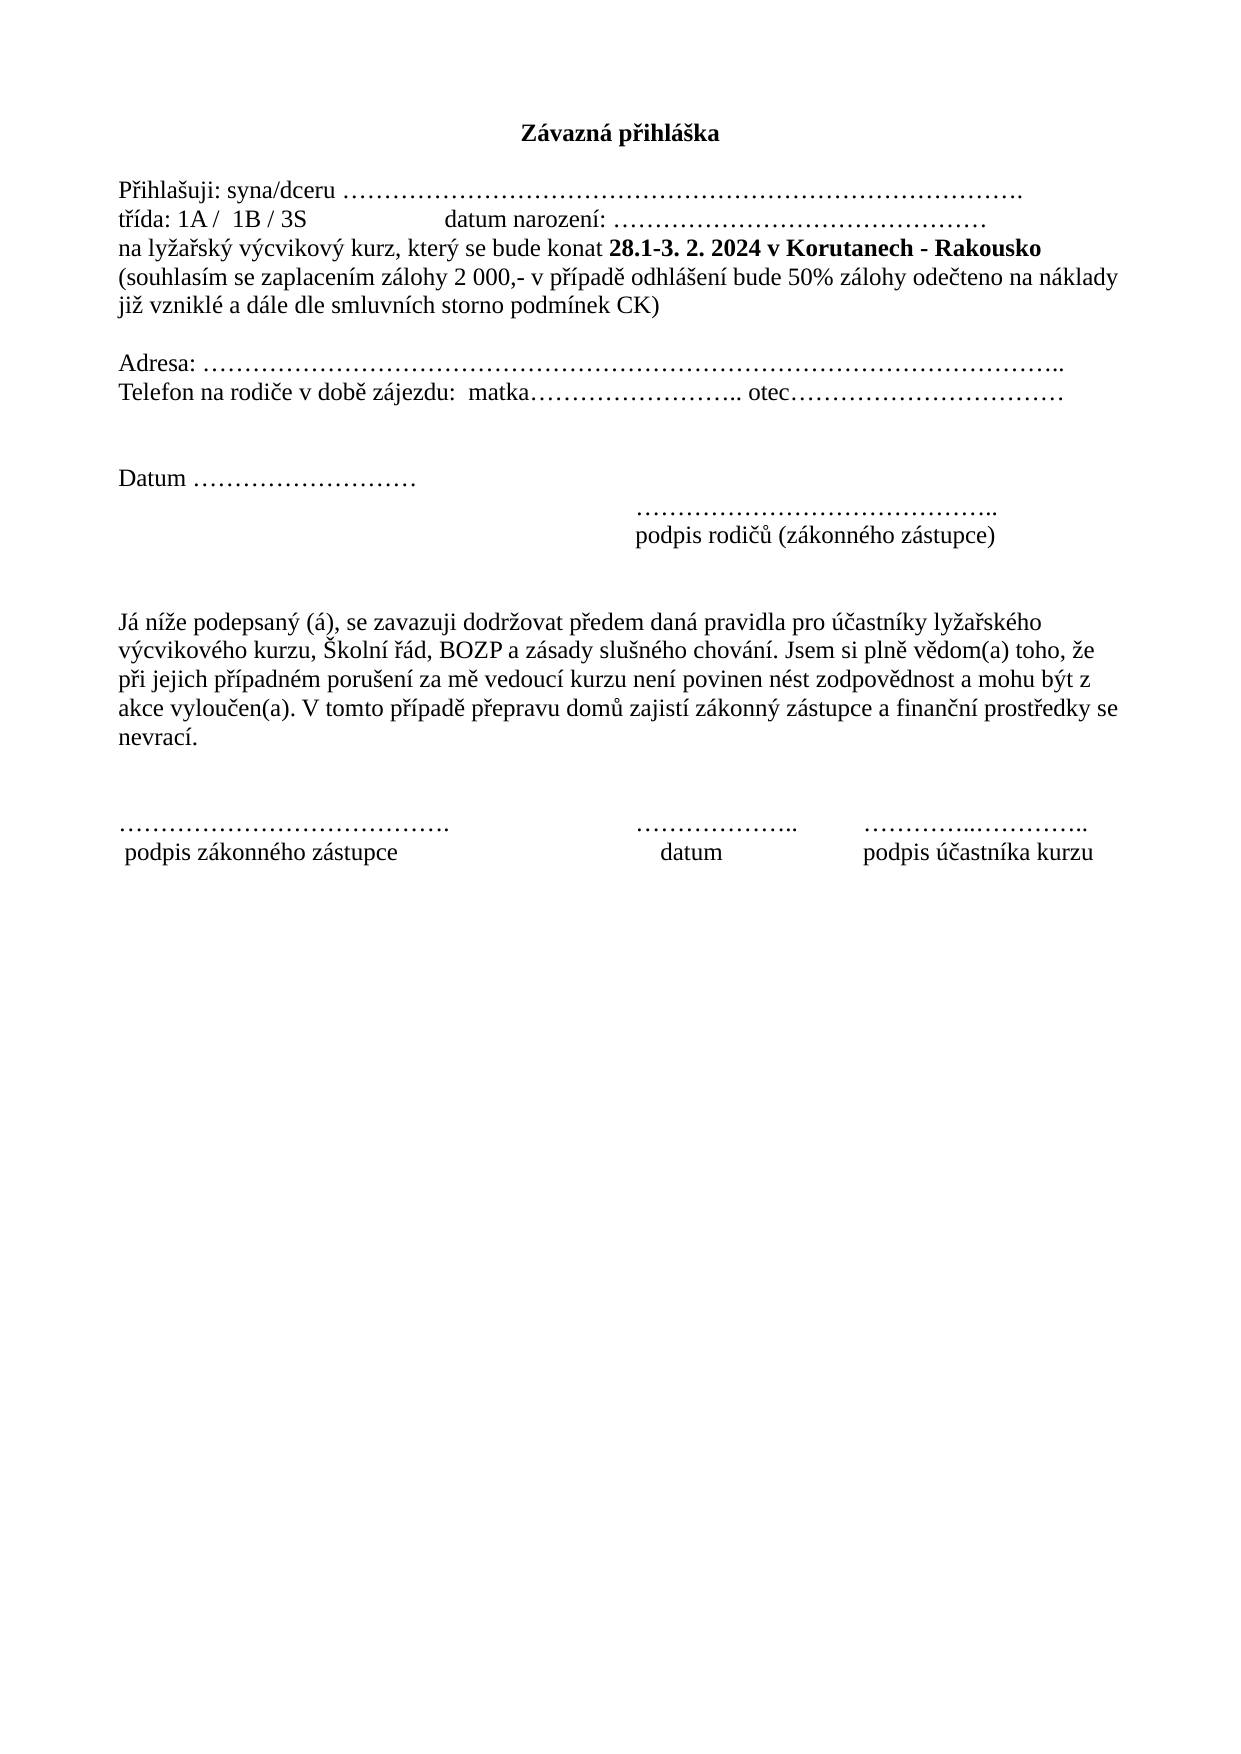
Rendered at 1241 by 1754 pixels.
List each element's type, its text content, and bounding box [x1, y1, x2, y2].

text Adresa: ………………………………………………………………………………………….. [118, 348, 1122, 377]
text třída: 1A / 1B / 3S datum narození: ……………………………………… [118, 204, 1122, 233]
text Přihlašuji: syna/dceru ………………………………………………………………………. [118, 176, 1122, 204]
text na lyžařský výcvikový kurz, který se bude konat 28.1-3. 2. 2024 v Korutanech - Rakousko [118, 233, 1122, 262]
text podpis rodičů (zákonného zástupce) [118, 521, 1122, 549]
text …………………………………. ……………….. …………..………….. [118, 808, 1122, 837]
text (souhlasím se zaplacením zálohy 2 000,- v případě odhlášení bude 50% zálohy odečteno na náklady již vzniklé a dále dle smluvních storno podmínek CK) [118, 262, 1122, 319]
text Závazná přihláška [118, 118, 1122, 147]
text Telefon na rodiče v době zájezdu: matka…………………….. otec…………………………… [118, 377, 1122, 406]
text …………………………………….. [118, 492, 1122, 521]
text podpis zákonného zástupce datum podpis účastníka kurzu [118, 837, 1122, 866]
text Datum ……………………… [118, 463, 1122, 492]
text Já níže podepsaný (á), se zavazuji dodržovat předem daná pravidla pro účastníky lyžařského výcvikového kurzu, Školní řád, BOZP a zásady slušného chování. Jsem si plně vědom(a) toho, že při jejich případném porušení za mě vedoucí kurzu není povinen nést zodpovědnost a mohu být z akce vyloučen(a). V tomto případě přepravu domů zajistí zákonný zástupce a finanční prostředky se nevrací. [118, 607, 1122, 751]
